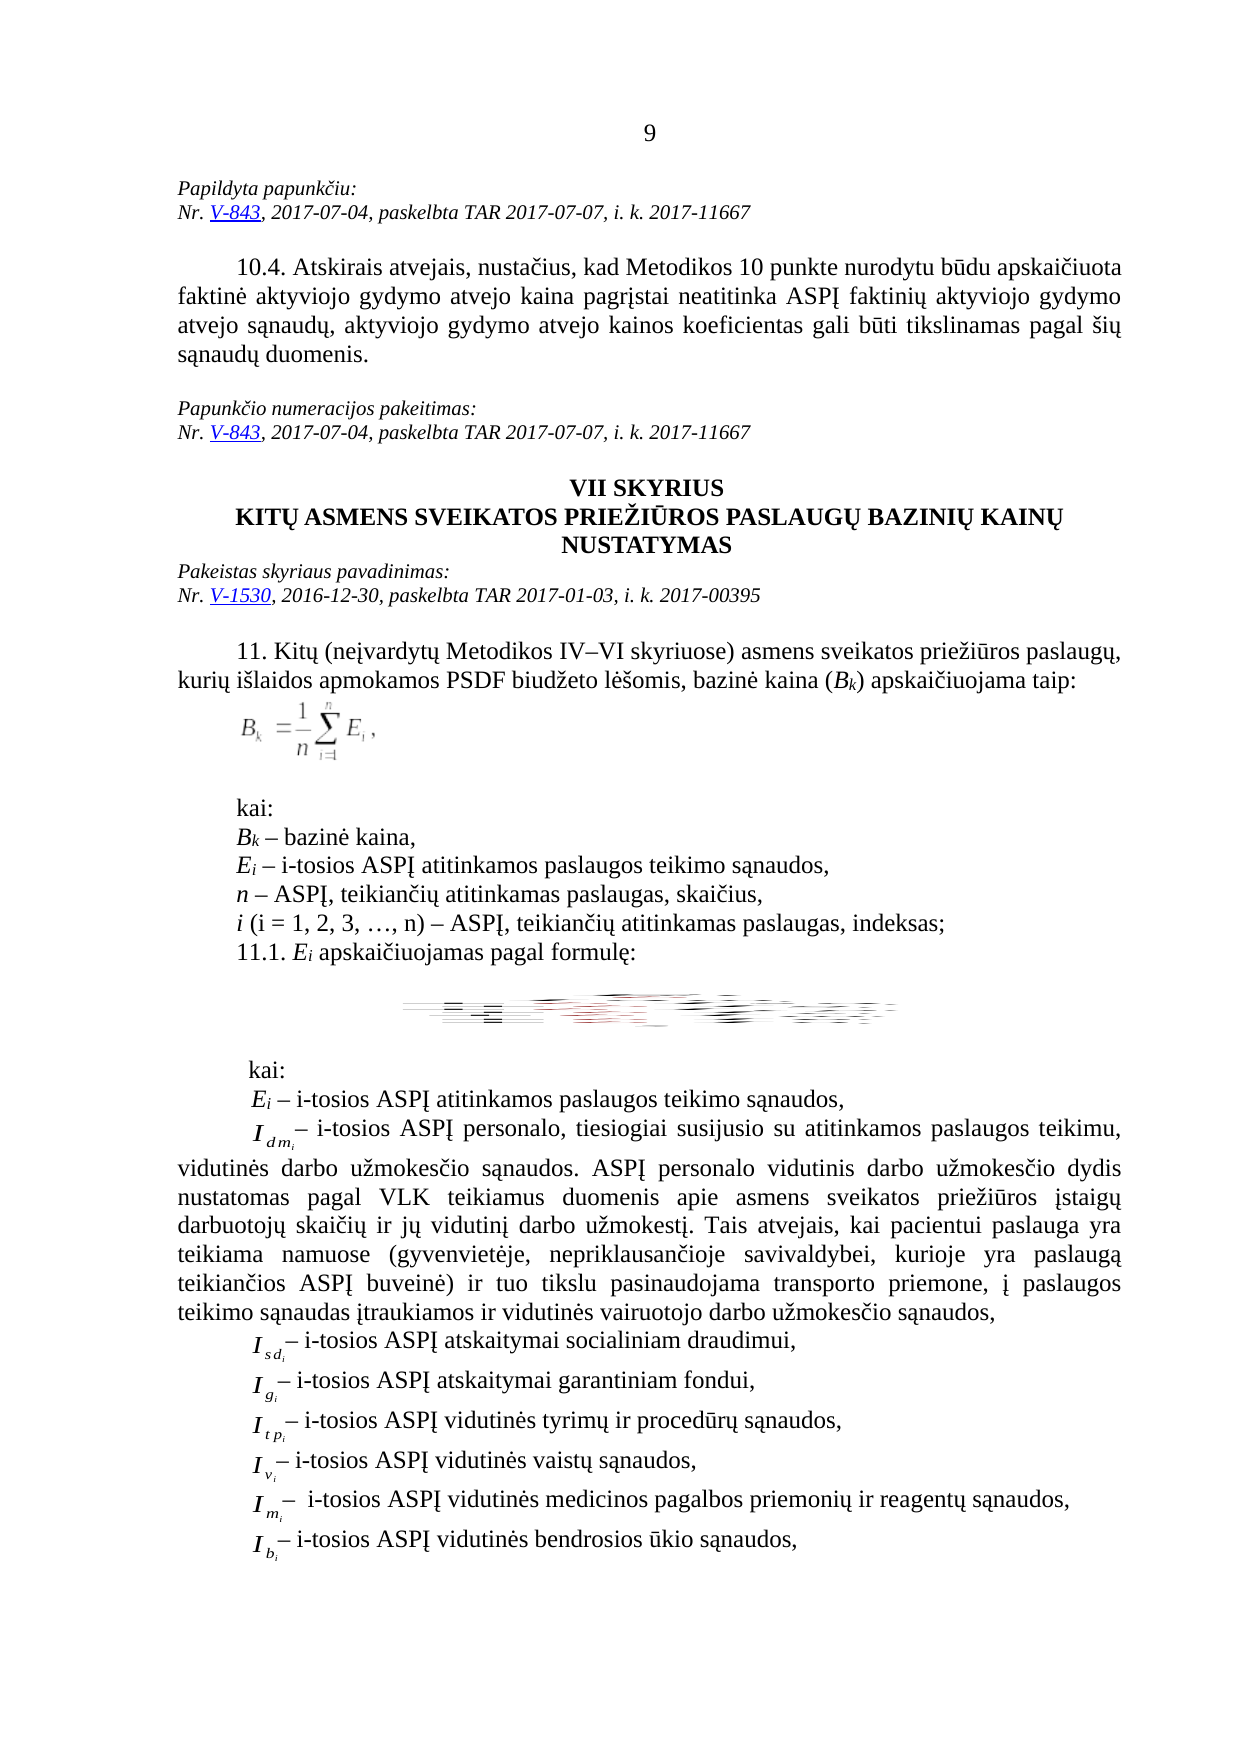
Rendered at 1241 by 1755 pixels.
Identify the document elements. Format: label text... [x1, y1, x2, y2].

text n – ASPĮ, teikiančių atitinkamas paslaugas, skaičius, [177, 879, 1122, 908]
text Nr. V-843, 2017-07-04, paskelbta TAR 2017-07-07, i. k. 2017-11667 [177, 420, 1122, 444]
text kai: [177, 1056, 1122, 1084]
text 10.4. Atskirais atvejais, nustačius, kad Metodikos 10 punkte nurodytu būdu apskaičiuota faktinė aktyviojo gydymo atvejo kaina pagrįstai neatitinka ASPĮ faktinių aktyviojo gydymo atvejo sąnaudų, aktyviojo gydymo atvejo kainos koeficientas gali būti tikslinamas pagal šių sąnaudų duomenis. [177, 252, 1122, 367]
text – i-tosios ASPĮ vidutinės tyrimų ir procedūrų sąnaudos, [177, 1405, 1122, 1445]
text Nr. V-843, 2017-07-04, paskelbta TAR 2017-07-07, i. k. 2017-11667 [177, 200, 1122, 224]
text Nr. V-1530, 2016-12-30, paskelbta TAR 2017-01-03, i. k. 2017-00395 [177, 583, 1122, 607]
text Bk – bazinė kaina, [177, 822, 1122, 850]
text – i-tosios ASPĮ vidutinės vaistų sąnaudos, [177, 1445, 1122, 1484]
text – i-tosios ASPĮ vidutinės medicinos pagalbos priemonių ir reagentų sąnaudos, [177, 1484, 1122, 1524]
text – i-tosios ASPĮ atskaitymai socialiniam draudimui, [177, 1325, 1122, 1365]
text i (i = 1, 2, 3, …, n) – ASPĮ, teikiančių atitinkamas paslaugas, indeksas; [177, 908, 1122, 937]
text 11.1. Ei apskaičiuojamas pagal formulę: [236, 937, 1122, 965]
text VII SKYRIUS KITŲ ASMENS SVEIKATOS PRIEŽIŪROS PASLAUGŲ BAZINIŲ KAINŲ NUSTATYMAS [177, 473, 1122, 559]
text 11. Kitų (neįvardytų Metodikos IV–VI skyriuose) asmens sveikatos priežiūros paslaugų, kurių išlaidos apmokamos PSDF biudžeto lėšomis, bazinė kaina (Bk) apskaičiuojama taip: [177, 636, 1122, 694]
text – i-tosios ASPĮ personalo, tiesiogiai susijusio su atitinkamos paslaugos teikimu, vidutinės darbo užmokesčio sąnaudos. ASPĮ personalo vidutinis darbo užmokesčio dydis nustatomas pagal VLK teikiamus duomenis apie asmens sveikatos priežiūros įstaigų darbuotojų skaičių ir jų vidutinį darbo užmokestį. Tais atvejais, kai pacientui paslauga yra teikiama namuose (gyvenvietėje, nepriklausančioje savivaldybei, kurioje yra paslaugą teikiančios ASPĮ buveinė) ir tuo tikslu pasinaudojama transporto priemone, į paslaugos teikimo sąnaudas įtraukiamos ir vidutinės vairuotojo darbo užmokesčio sąnaudos, [177, 1113, 1122, 1325]
text kai: [177, 793, 1122, 822]
text Papunkčio numeracijos pakeitimas: [177, 396, 1122, 420]
text Papildyta papunkčiu: [177, 176, 1122, 200]
text – i-tosios ASPĮ atskaitymai garantiniam fondui, [177, 1365, 1122, 1405]
text Ei – i-tosios ASPĮ atitinkamos paslaugos teikimo sąnaudos, [177, 1084, 1122, 1113]
text – i-tosios ASPĮ vidutinės bendrosios ūkio sąnaudos, [177, 1524, 1122, 1564]
text Ei – i-tosios ASPĮ atitinkamos paslaugos teikimo sąnaudos, [177, 850, 1122, 879]
text Pakeistas skyriaus pavadinimas: [177, 559, 1122, 583]
